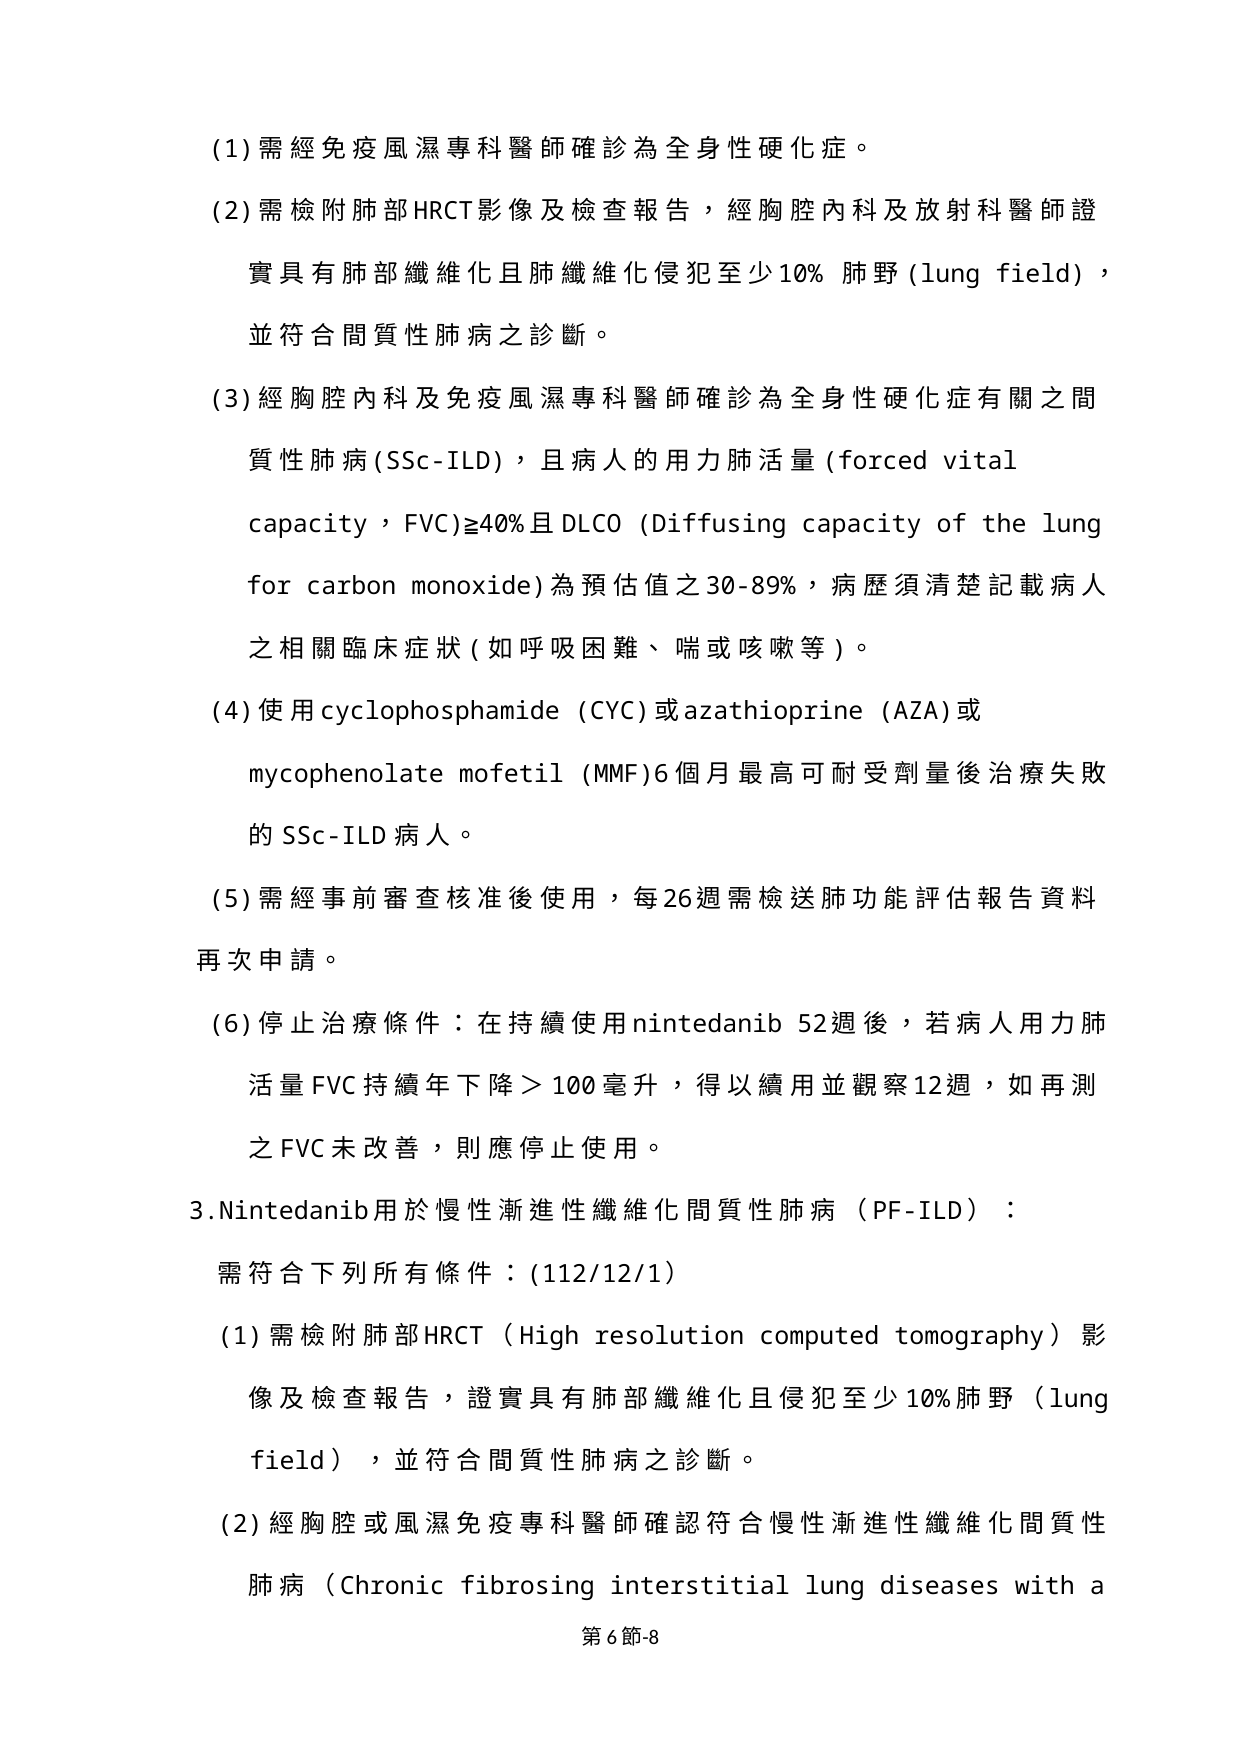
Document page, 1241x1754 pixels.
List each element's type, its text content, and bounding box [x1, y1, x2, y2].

text (1)需經免疫風濕專科醫師確診為全身性硬化症。 [161, 104, 1120, 167]
text (2)需檢附肺部HRCT影像及檢查報告，經胸腔內科及放射科醫師證實具有肺部纖維化且肺纖維化侵犯至少10% 肺野(lung field)，並符合間質性肺病之診斷。 [161, 167, 1120, 354]
text (4)使用cyclophosphamide (CYC)或azathioprine (AZA)或mycophenolate mofetil (MMF)6個月最高可耐受劑量後治療失敗的SSc-ILD病人。 [161, 667, 1120, 854]
text 需符合下列所有條件：(112/12/1） [191, 1229, 1120, 1292]
text (5)需經事前審查核准後使用，每26週需檢送肺功能評估報告資料再次申請。 [161, 854, 1120, 979]
text (6)停止治療條件：在持續使用nintedanib 52週後，若病人用力肺活量FVC持續年下降＞100毫升，得以續用並觀察12週，如再測之FVC未改善，則應停止使用。 [161, 979, 1120, 1167]
text 3.Nintedanib用於慢性漸進性纖維化間質性肺病（PF-ILD）： [166, 1167, 1120, 1229]
text (3)經胸腔內科及免疫風濕專科醫師確診為全身性硬化症有關之間質性肺病(SSc-ILD)，且病人的用力肺活量(forced vital capacity，FVC)≧40%且DLCO (Diffusing capacity of the lung for carbon monoxide)為預估值之30-89%，病歷須清楚記載病人之相關臨床症狀(如呼吸困難、喘或咳嗽等)。 [161, 354, 1120, 667]
text (2)經胸腔或風濕免疫專科醫師確認符合慢性漸進性纖維化間質性肺病（Chronic fibrosing interstitial lung diseases with a [204, 1479, 1120, 1604]
text (1)需檢附肺部HRCT（High resolution computed tomography）影像及檢查報告，證實具有肺部纖維化且侵犯至少10%肺野（lung field），並符合間質性肺病之診斷。 [204, 1292, 1120, 1479]
